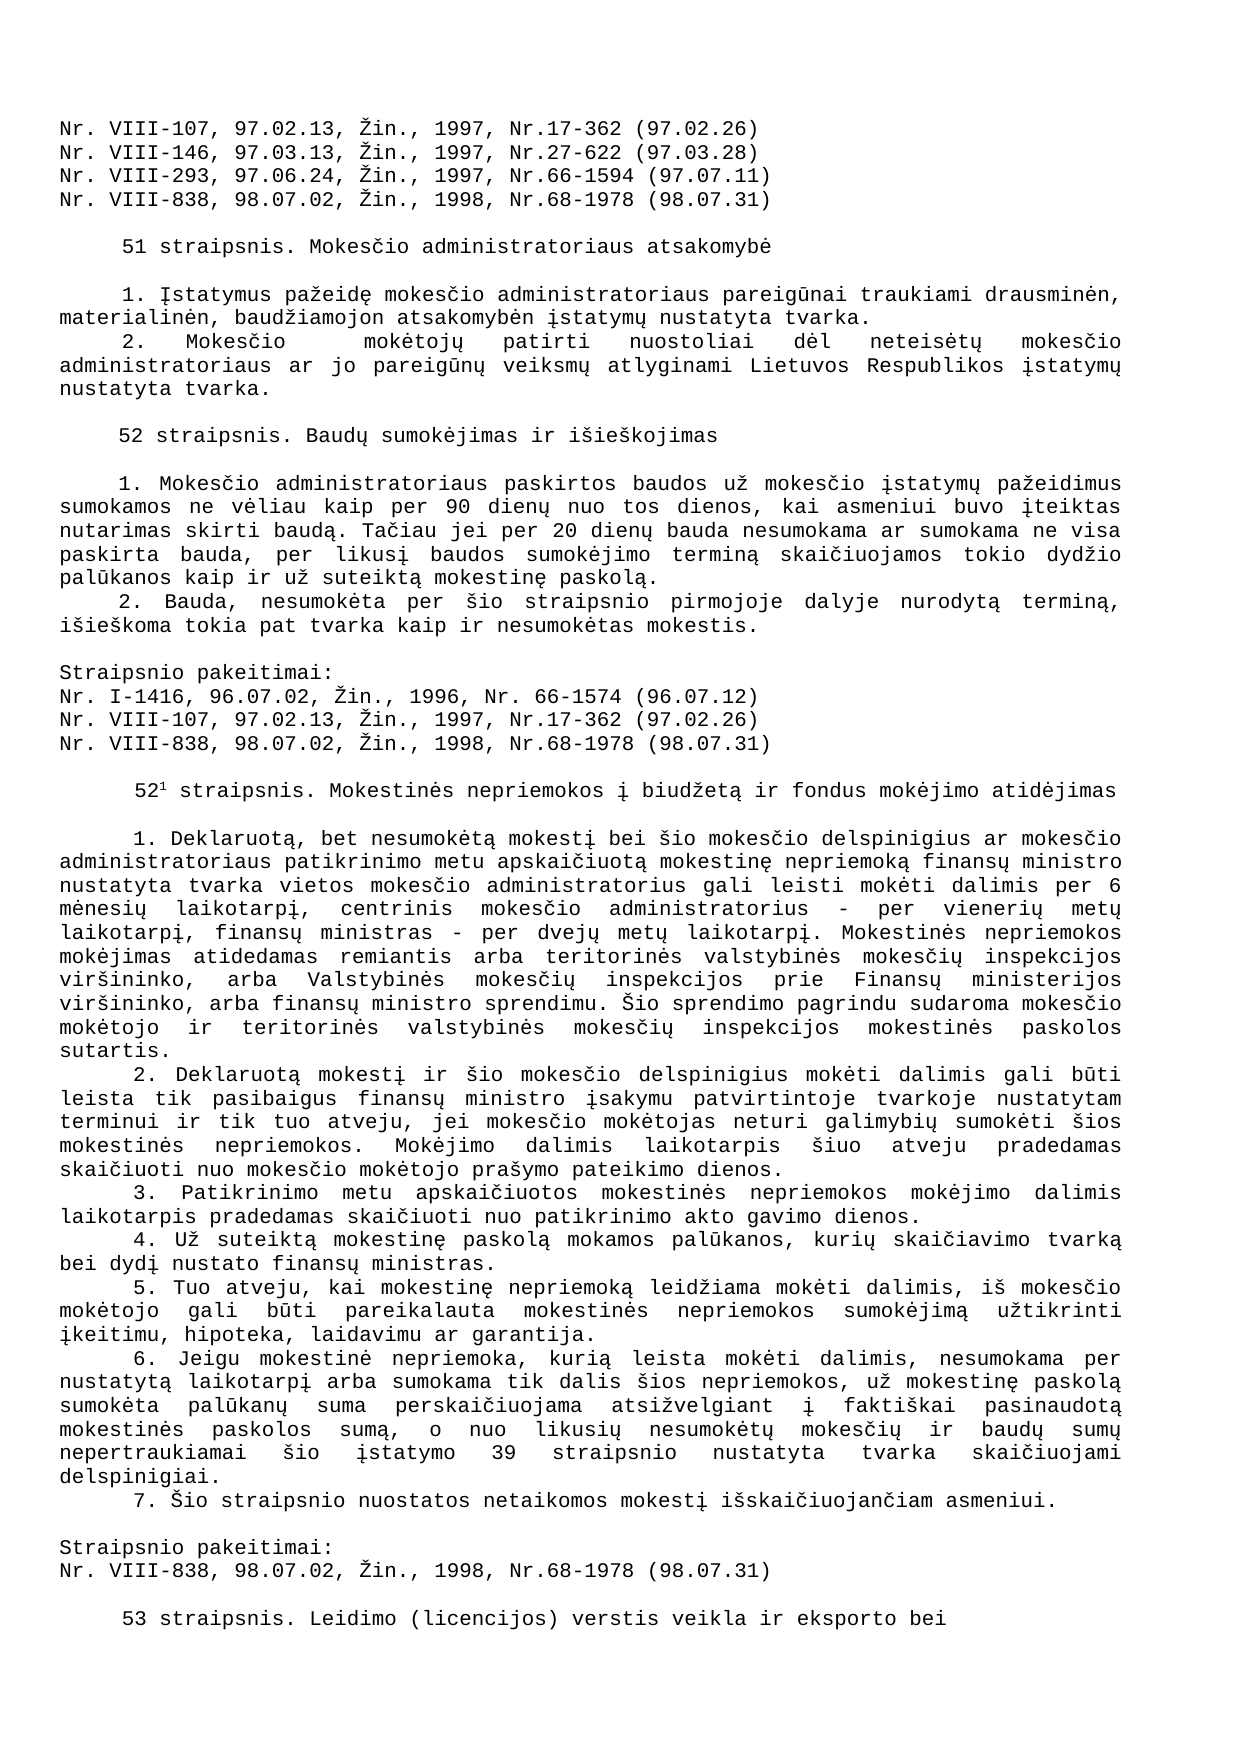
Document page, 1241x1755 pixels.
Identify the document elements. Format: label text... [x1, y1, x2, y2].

text 2. Mokesčio mokėtojų patirti nuostoliai dėl neteisėtų mokesčio administratoriaus ar jo pareigūnų veiksmų atlyginami Lietuvos Respublikos įstatymų nustatyta tvarka. [59, 331, 1122, 402]
text 53 straipsnis. Leidimo (licencijos) verstis veikla ir eksporto bei [59, 1608, 1122, 1631]
text Nr. VIII-838, 98.07.02, Žin., 1998, Nr.68-1978 (98.07.31) [59, 189, 1122, 213]
text 521 straipsnis. Mokestinės nepriemokos į biudžetą ir fondus mokėjimo atidėjimas [134, 780, 1122, 804]
text 2. Bauda, nesumokėta per šio straipsnio pirmojoje dalyje nurodytą terminą, išieškoma tokia pat tvarka kaip ir nesumokėtas mokestis. [59, 591, 1122, 638]
text Nr. VIII-146, 97.03.13, Žin., 1997, Nr.27-622 (97.03.28) [59, 142, 1122, 165]
text 1. Įstatymus pažeidę mokesčio administratoriaus pareigūnai traukiami drausminėn, materialinėn, baudžiamojon atsakomybėn įstatymų nustatyta tvarka. [59, 284, 1122, 331]
text 1. Mokesčio administratoriaus paskirtos baudos už mokesčio įstatymų pažeidimus sumokamos ne vėliau kaip per 90 dienų nuo tos dienos, kai asmeniui buvo įteiktas nutarimas skirti baudą. Tačiau jei per 20 dienų bauda nesumokama ar sumokama ne visa paskirta bauda, per likusį baudos sumokėjimo terminą skaičiuojamos tokio dydžio palūkanos kaip ir už suteiktą mokestinę paskolą. [59, 473, 1122, 591]
text 4. Už suteiktą mokestinę paskolą mokamos palūkanos, kurių skaičiavimo tvarką bei dydį nustato finansų ministras. [59, 1229, 1122, 1277]
text Straipsnio pakeitimai: [59, 662, 1122, 686]
text 3. Patikrinimo metu apskaičiuotos mokestinės nepriemokos mokėjimo dalimis laikotarpis pradedamas skaičiuoti nuo patikrinimo akto gavimo dienos. [59, 1182, 1122, 1229]
text 2. Deklaruotą mokestį ir šio mokesčio delspinigius mokėti dalimis gali būti leista tik pasibaigus finansų ministro įsakymu patvirtintoje tvarkoje nustatytam terminui ir tik tuo atveju, jei mokesčio mokėtojas neturi galimybių sumokėti šios mokestinės nepriemokos. Mokėjimo dalimis laikotarpis šiuo atveju pradedamas skaičiuoti nuo mokesčio mokėtojo prašymo pateikimo dienos. [59, 1064, 1122, 1182]
text 7. Šio straipsnio nuostatos netaikomos mokestį išskaičiuojančiam asmeniui. [59, 1489, 1122, 1513]
text Nr. VIII-107, 97.02.13, Žin., 1997, Nr.17-362 (97.02.26) [59, 709, 1122, 733]
text 51 straipsnis. Mokesčio administratoriaus atsakomybė [59, 236, 1122, 260]
text Straipsnio pakeitimai: [59, 1537, 1122, 1561]
text Nr. VIII-838, 98.07.02, Žin., 1998, Nr.68-1978 (98.07.31) [59, 1561, 1122, 1584]
text Nr. I-1416, 96.07.02, Žin., 1996, Nr. 66-1574 (96.07.12) [59, 686, 1122, 709]
text Nr. VIII-107, 97.02.13, Žin., 1997, Nr.17-362 (97.02.26) [59, 118, 1122, 142]
text Nr. VIII-838, 98.07.02, Žin., 1998, Nr.68-1978 (98.07.31) [59, 733, 1122, 757]
text 6. Jeigu mokestinė nepriemoka, kurią leista mokėti dalimis, nesumokama per nustatytą laikotarpį arba sumokama tik dalis šios nepriemokos, už mokestinę paskolą sumokėta palūkanų suma perskaičiuojama atsižvelgiant į faktiškai pasinaudotą mokestinės paskolos sumą, o nuo likusių nesumokėtų mokesčių ir baudų sumų nepertraukiamai šio įstatymo 39 straipsnio nustatyta tvarka skaičiuojami delspinigiai. [59, 1348, 1122, 1489]
text 52 straipsnis. Baudų sumokėjimas ir išieškojimas [59, 426, 1122, 449]
text 1. Deklaruotą, bet nesumokėtą mokestį bei šio mokesčio delspinigius ar mokesčio administratoriaus patikrinimo metu apskaičiuotą mokestinę nepriemoką finansų ministro nustatyta tvarka vietos mokesčio administratorius gali leisti mokėti dalimis per 6 mėnesių laikotarpį, centrinis mokesčio administratorius - per vienerių metų laikotarpį, finansų ministras - per dvejų metų laikotarpį. Mokestinės nepriemokos mokėjimas atidedamas remiantis arba teritorinės valstybinės mokesčių inspekcijos viršininko, arba Valstybinės mokesčių inspekcijos prie Finansų ministerijos viršininko, arba finansų ministro sprendimu. Šio sprendimo pagrindu sudaroma mokesčio mokėtojo ir teritorinės valstybinės mokesčių inspekcijos mokestinės paskolos sutartis. [59, 827, 1122, 1064]
text 5. Tuo atveju, kai mokestinę nepriemoką leidžiama mokėti dalimis, iš mokesčio mokėtojo gali būti pareikalauta mokestinės nepriemokos sumokėjimą užtikrinti įkeitimu, hipoteka, laidavimu ar garantija. [59, 1277, 1122, 1348]
text Nr. VIII-293, 97.06.24, Žin., 1997, Nr.66-1594 (97.07.11) [59, 165, 1122, 189]
